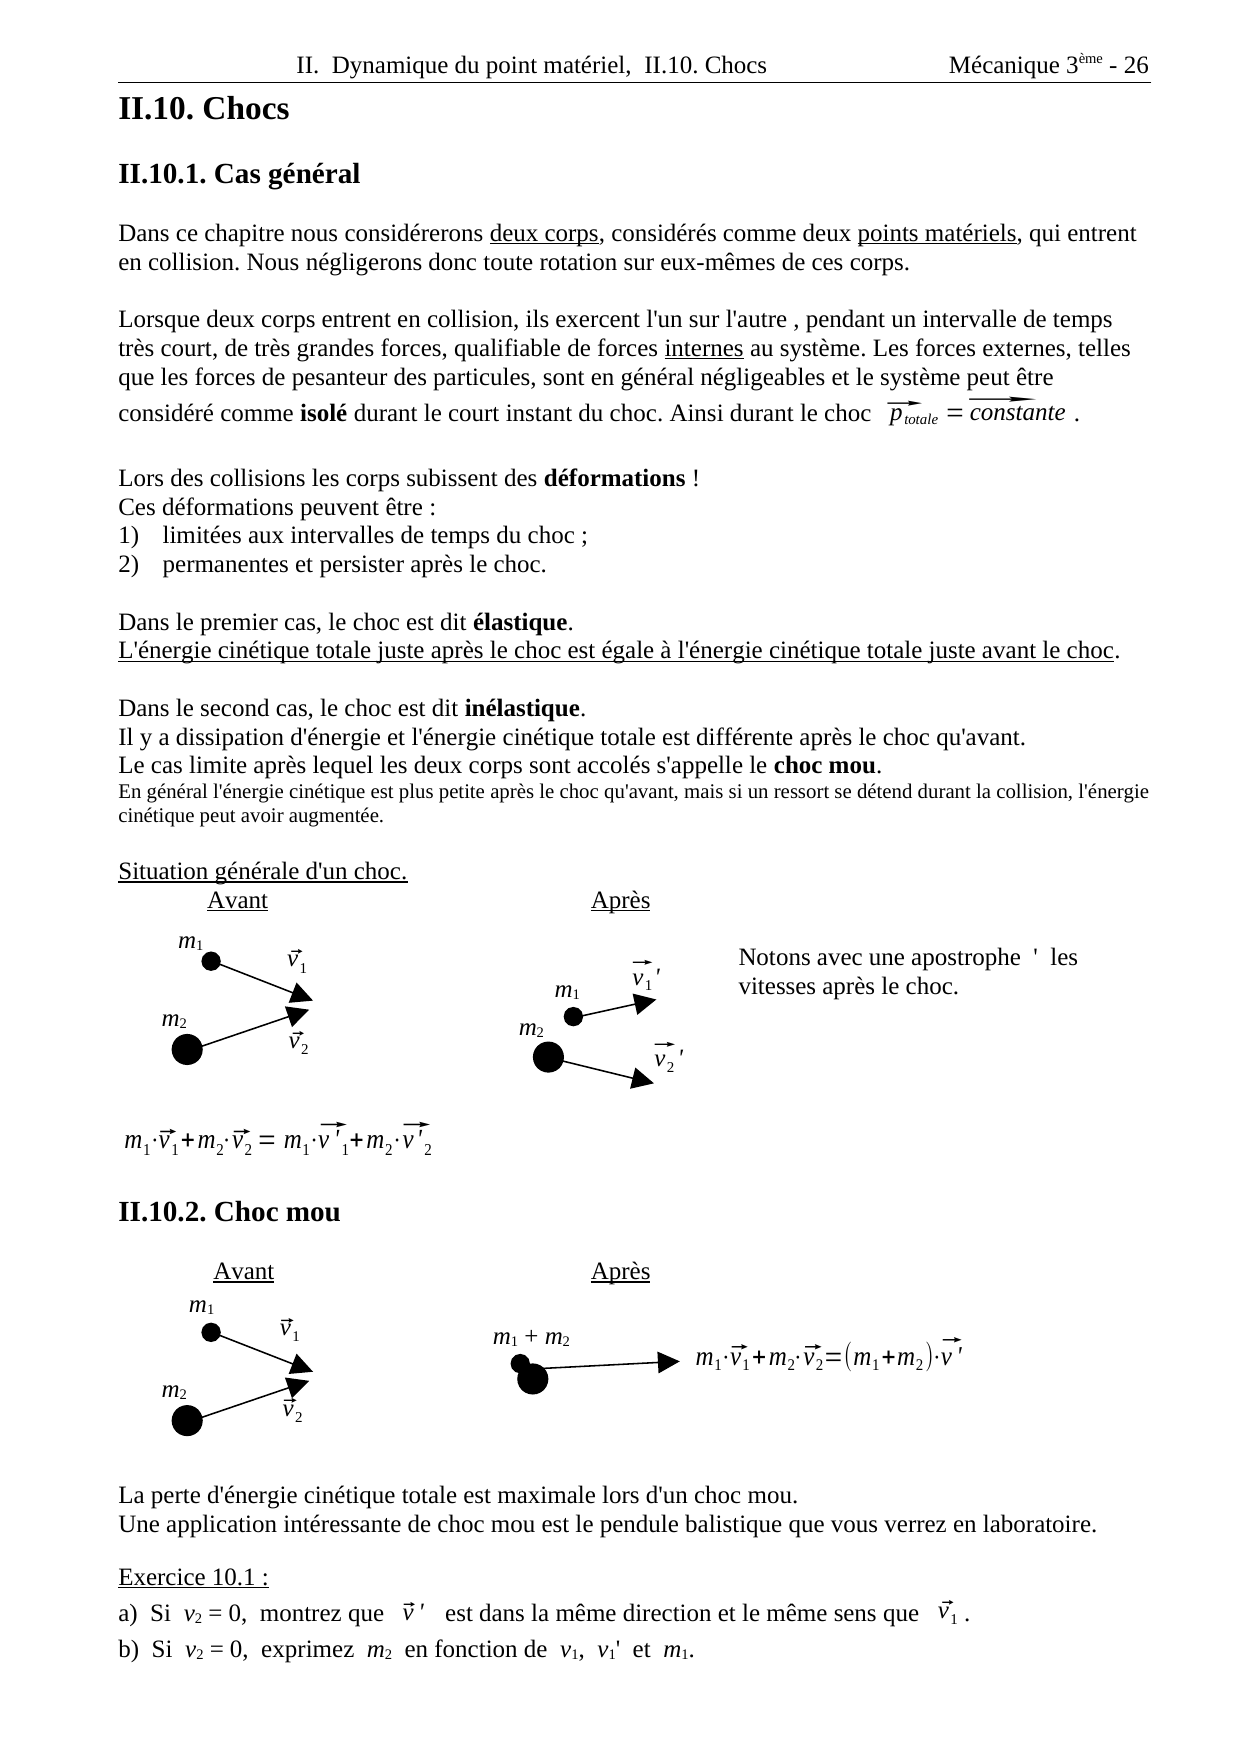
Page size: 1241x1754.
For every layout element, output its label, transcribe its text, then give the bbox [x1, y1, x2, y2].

text La perte d'énergie cinétique totale est maximale lors d'un choc mou. [118, 1480, 1151, 1509]
text Notons avec une apostrophe ' les vitesses après le choc. [738, 942, 1151, 1000]
subtitle II.10.2. Choc mou [118, 1194, 1151, 1227]
text Le cas limite après lequel les deux corps sont accolés s'appelle le choc mou. [118, 751, 1151, 779]
text Dans le premier cas, le choc est dit élastique. [118, 607, 1151, 636]
text a) Si v2 = 0, montrez que est dans la même direction et le même sens que . [118, 1590, 1151, 1634]
text Ces déformations peuvent être : [118, 492, 1151, 521]
text Lors des collisions les corps subissent des déformations ! [118, 463, 1151, 492]
text Il y a dissipation d'énergie et l'énergie cinétique totale est différente après le choc qu'avant. [118, 722, 1151, 751]
text Dans ce chapitre nous considérerons deux corps, considérés comme deux points matériels, qui entrent en collision. Nous négligerons donc toute rotation sur eux-mêmes de ces corps. [118, 218, 1151, 276]
text b) Si v2 = 0, exprimez m2 en fonction de v1, v1' et m1. [118, 1634, 1151, 1662]
text Situation générale d'un choc. [118, 856, 1151, 885]
subtitle II.10.1. Cas général [118, 156, 1151, 189]
text Dans le second cas, le choc est dit inélastique. [118, 693, 1151, 722]
text Exercice 10.1 : [118, 1562, 1151, 1590]
text Une application intéressante de choc mou est le pendule balistique que vous verrez en laboratoire. [118, 1509, 1151, 1537]
text Avant Après [118, 1256, 1151, 1285]
text 1) limitées aux intervalles de temps du choc ; [118, 521, 1151, 549]
text Avant Après [118, 885, 1151, 914]
text En général l'énergie cinétique est plus petite après le choc qu'avant, mais si un ressort se détend durant la collision, l'énergie cinétique peut avoir augmentée. [118, 779, 1151, 827]
text L'énergie cinétique totale juste après le choc est égale à l'énergie cinétique totale juste avant le choc. [118, 636, 1151, 664]
text Lorsque deux corps entrent en collision, ils exercent l'un sur l'autre , pendant un intervalle de temps très court, de très grandes forces, qualifiable de forces internes au système. Les forces externes, telles que les forces de pesanteur des particules, sont en général négligeables et le système peut être considéré comme isolé durant le court instant du choc. Ainsi durant le choc . [118, 304, 1151, 434]
subtitle II.10. Chocs [118, 89, 1151, 127]
text 2) permanentes et persister après le choc. [118, 549, 1151, 578]
